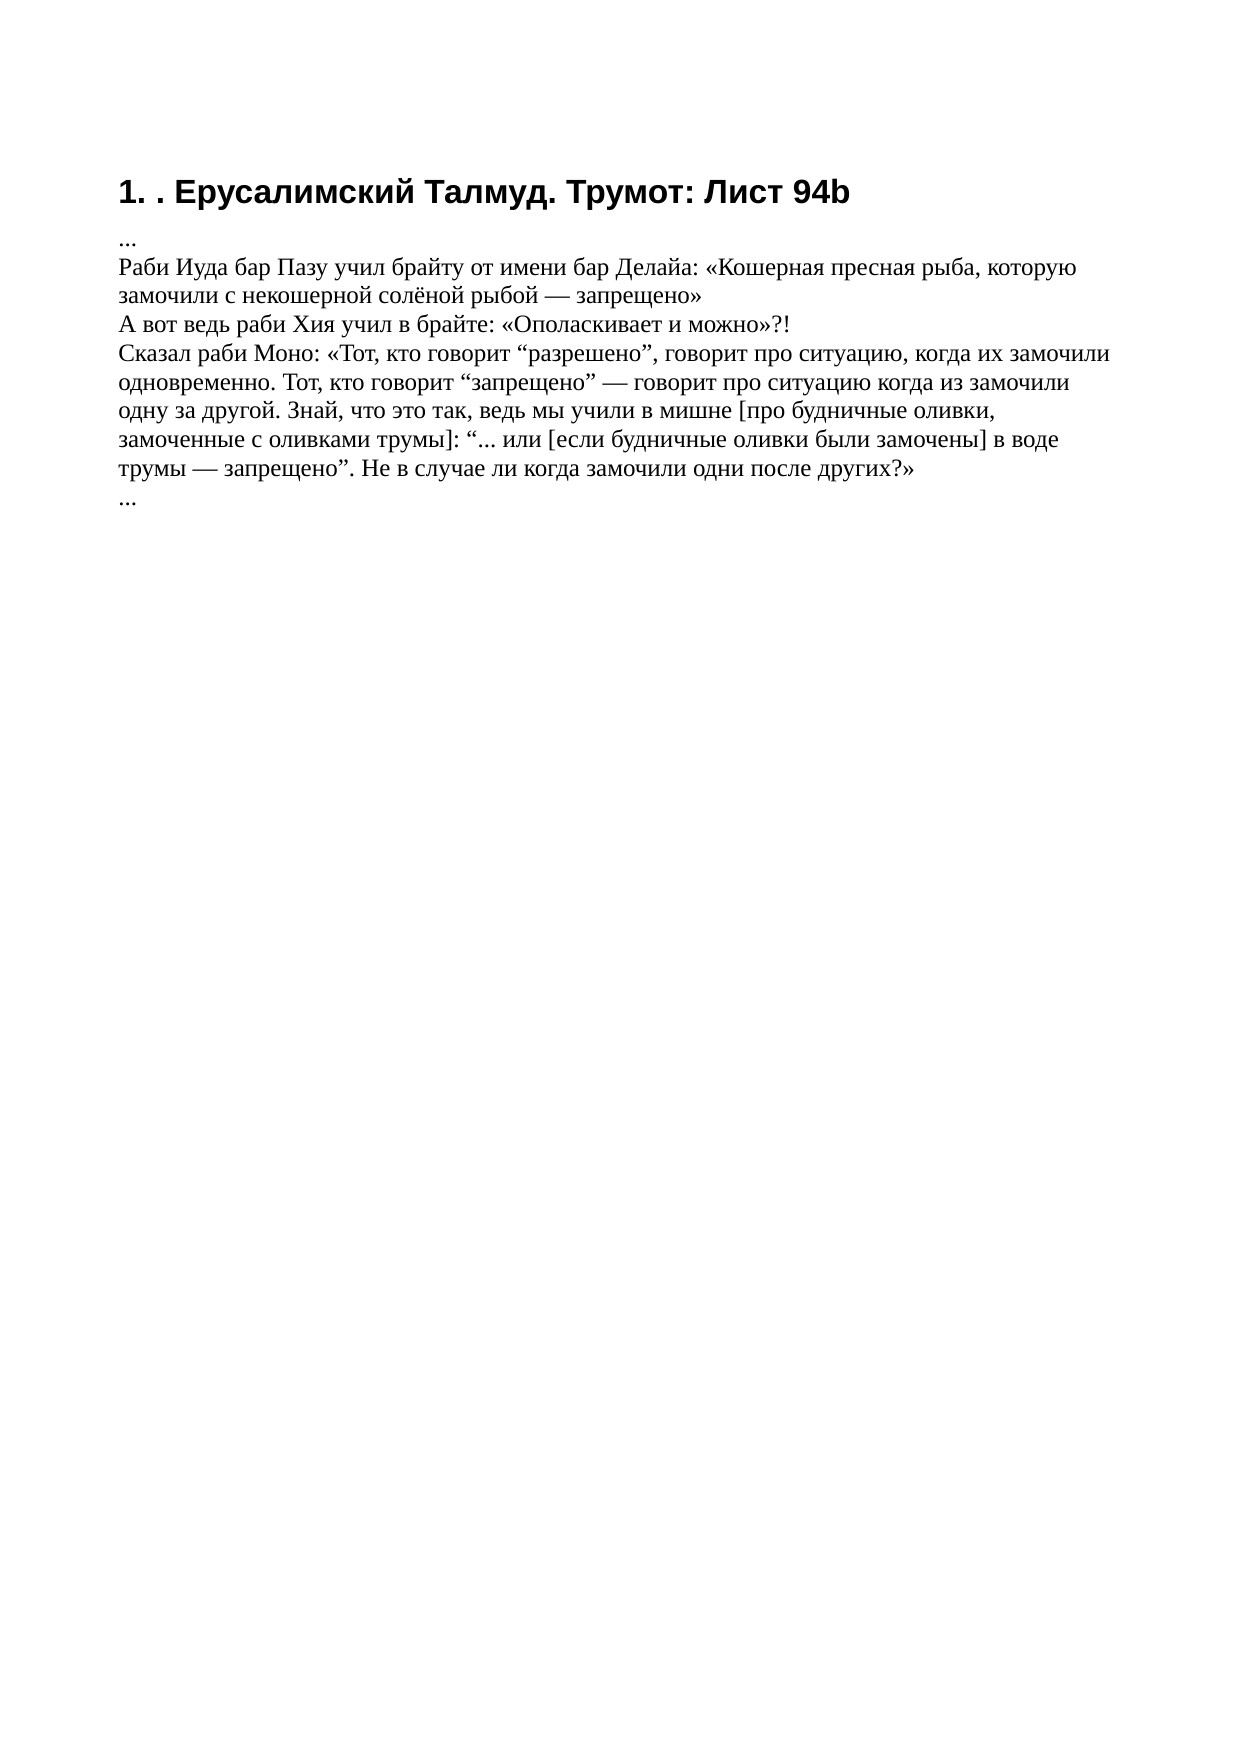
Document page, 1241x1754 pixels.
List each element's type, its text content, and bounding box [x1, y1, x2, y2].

text ... [118, 176, 1122, 204]
subtitle . Ерусалимский Талмуд. Трумот: Лист 94b [118, 147, 1122, 176]
text Раби Иуда бар Пазу учил брайту от имени бар Делайа: «Кошерная пресная рыба, которую замочили с некошерной солёной рыбой — запрещено» [118, 204, 1122, 262]
text ... [118, 434, 1122, 463]
text Сказал раби Моно: «Тот, кто говорит “разрешено”, говорит про ситуацию, когда их замочили одновременно. Тот, кто говорит “запрещено” — говорит про ситуацию когда из замочили одну за другой. Знай, что это так, ведь мы учили в мишне [про будничные оливки, замоченные с оливками трумы]: “... или [если будничные оливки были замочены] в воде трумы — запрещено”. Не в случае ли когда замочили одни после других?» [118, 291, 1122, 434]
text А вот ведь раби Хия учил в брайте: «Ополаскивает и можно»?! [118, 262, 1122, 291]
